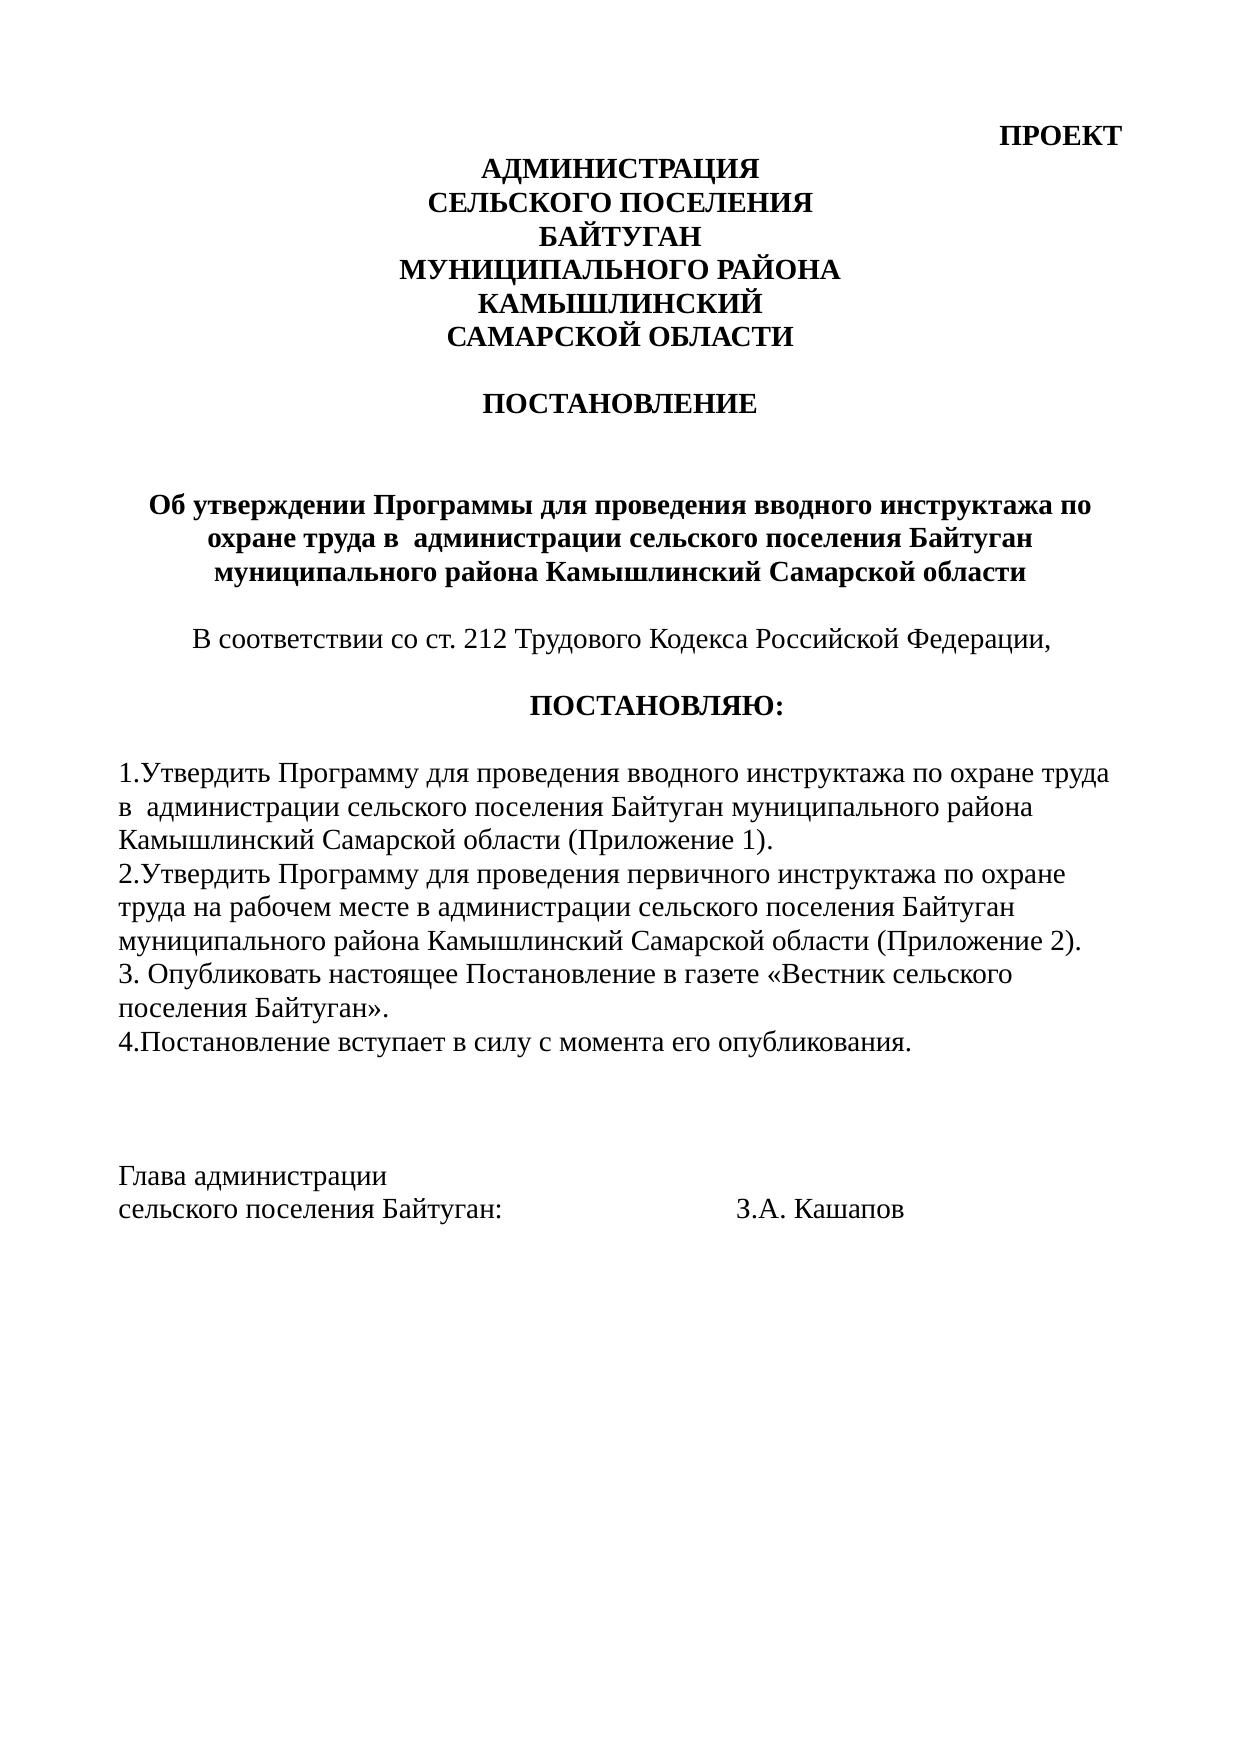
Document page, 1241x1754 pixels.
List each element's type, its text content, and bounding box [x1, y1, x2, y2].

text ПОСТАНОВЛЕНИЕ [118, 386, 1122, 420]
text Об утверждении Программы для проведения вводного инструктажа по охране труда в администрации сельского поселения Байтуган муниципального района Камышлинский Самарской области [118, 487, 1122, 588]
text сельского поселения Байтуган: З.А. Кашапов [118, 1191, 1122, 1225]
text КАМЫШЛИНСКИЙ [118, 286, 1122, 319]
text 2.Утвердить Программу для проведения первичного инструктажа по охране труда на рабочем месте в администрации сельского поселения Байтуган муниципального района Камышлинский Самарской области (Приложение 2). [118, 856, 1122, 957]
text Глава администрации [118, 1158, 1122, 1191]
text 3. Опубликовать настоящее Постановление в газете «Вестник сельского поселения Байтуган». [118, 957, 1122, 1024]
text 1.Утвердить Программу для проведения вводного инструктажа по охране труда в администрации сельского поселения Байтуган муниципального района Камышлинский Самарской области (Приложение 1). [118, 755, 1122, 856]
text ПРОЕКТ [118, 118, 1122, 152]
text МУНИЦИПАЛЬНОГО РАЙОНА [118, 252, 1122, 286]
text 4.Постановление вступает в силу с момента его опубликования. [118, 1024, 1122, 1057]
text В соответствии со ст. 212 Трудового Кодекса Российской Федерации, [118, 621, 1122, 655]
text БАЙТУГАН [118, 219, 1122, 252]
text СЕЛЬСКОГО ПОСЕЛЕНИЯ [118, 185, 1122, 219]
text ПОСТАНОВЛЯЮ: [118, 688, 1122, 722]
text АДМИНИСТРАЦИЯ [118, 152, 1122, 185]
text САМАРСКОЙ ОБЛАСТИ [118, 319, 1122, 353]
